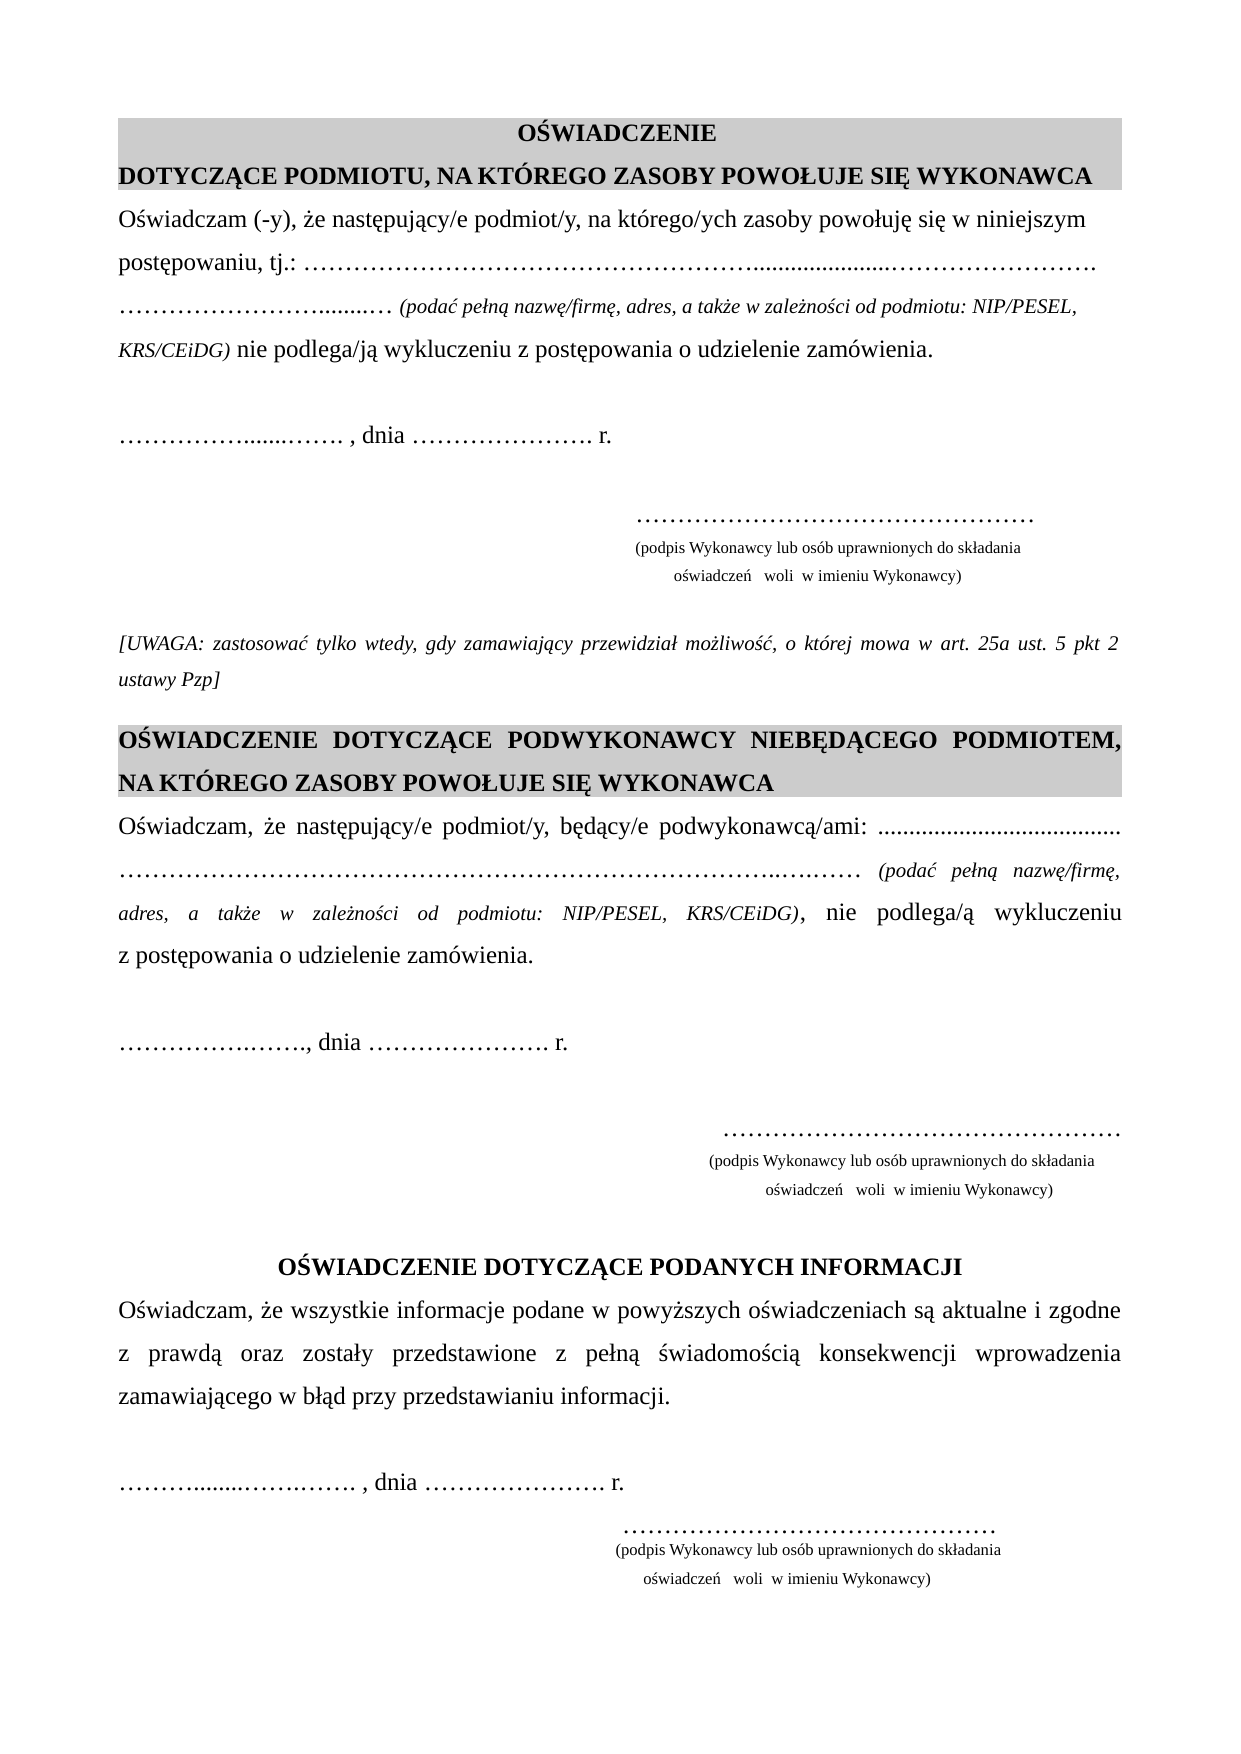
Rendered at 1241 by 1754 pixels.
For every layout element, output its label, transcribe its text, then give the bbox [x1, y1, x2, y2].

text ……………………………………… (podpis Wykonawcy lub osób uprawnionych do składania [118, 1511, 1122, 1558]
text OŚWIADCZENIE DOTYCZĄCE PODANYCH INFORMACJI [118, 1252, 1122, 1281]
text OŚWIADCZENIE [118, 118, 1122, 147]
text oświadczeń woli w imieniu Wykonawcy) [118, 566, 1122, 585]
text ………………………………………… (podpis Wykonawcy lub osób uprawnionych do składania [118, 499, 1122, 557]
text …………….……., dnia …………………. r. ………………………………………… (podpis Wykonawcy lub osób uprawnionych do składania [118, 1027, 1122, 1170]
text oświadczeń woli w imieniu Wykonawcy) [118, 1180, 1122, 1199]
text Oświadczam, że wszystkie informacje podane w powyższych oświadczeniach są aktualne i zgodne z prawdą oraz zostały przedstawione z pełną świadomością konsekwencji wprowadzenia zamawiającego w błąd przy przedstawianiu informacji. [118, 1295, 1122, 1410]
text OŚWIADCZENIE DOTYCZĄCE PODWYKONAWCY NIEBĘDĄCEGO PODMIOTEM, NA KTÓREGO ZASOBY POWOŁUJE SIĘ WYKONAWCA [118, 725, 1122, 797]
text Oświadczam, że następujący/e podmiot/y, będący/e podwykonawcą/ami: ....................................... ……………………………………………………………………..….…… (podać pełną nazwę/firmę, adres, a także w zależności od podmiotu: NIP/PESEL, KRS/CEiDG), nie podlega/ą wykluczeniu z postępowania o udzielenie zamówienia. [118, 811, 1122, 969]
text DOTYCZĄCE PODMIOTU, NA KTÓREGO ZASOBY POWOŁUJE SIĘ WYKONAWCA [118, 161, 1122, 190]
text [UWAGA: zastosować tylko wtedy, gdy zamawiający przewidział możliwość, o której mowa w art. 25a ust. 5 pkt 2 ustawy Pzp] [118, 631, 1122, 691]
text Oświadczam (-y), że następujący/e podmiot/y, na którego/ych zasoby powołuję się w niniejszym postępowaniu, tj.: ………………………………………………......................…………………….……………………........… (podać pełną nazwę/firmę, adres, a także w zależności od podmiotu: NIP/PESEL, KRS/CEiDG) nie podlega/ją wykluczeniu z postępowania o udzielenie zamówienia. [118, 204, 1122, 362]
text …………….......……. , dnia …………………. r. [118, 420, 1122, 449]
text ………........…….……. , dnia …………………. r. [118, 1467, 1122, 1496]
text oświadczeń woli w imieniu Wykonawcy) [118, 1569, 1122, 1588]
